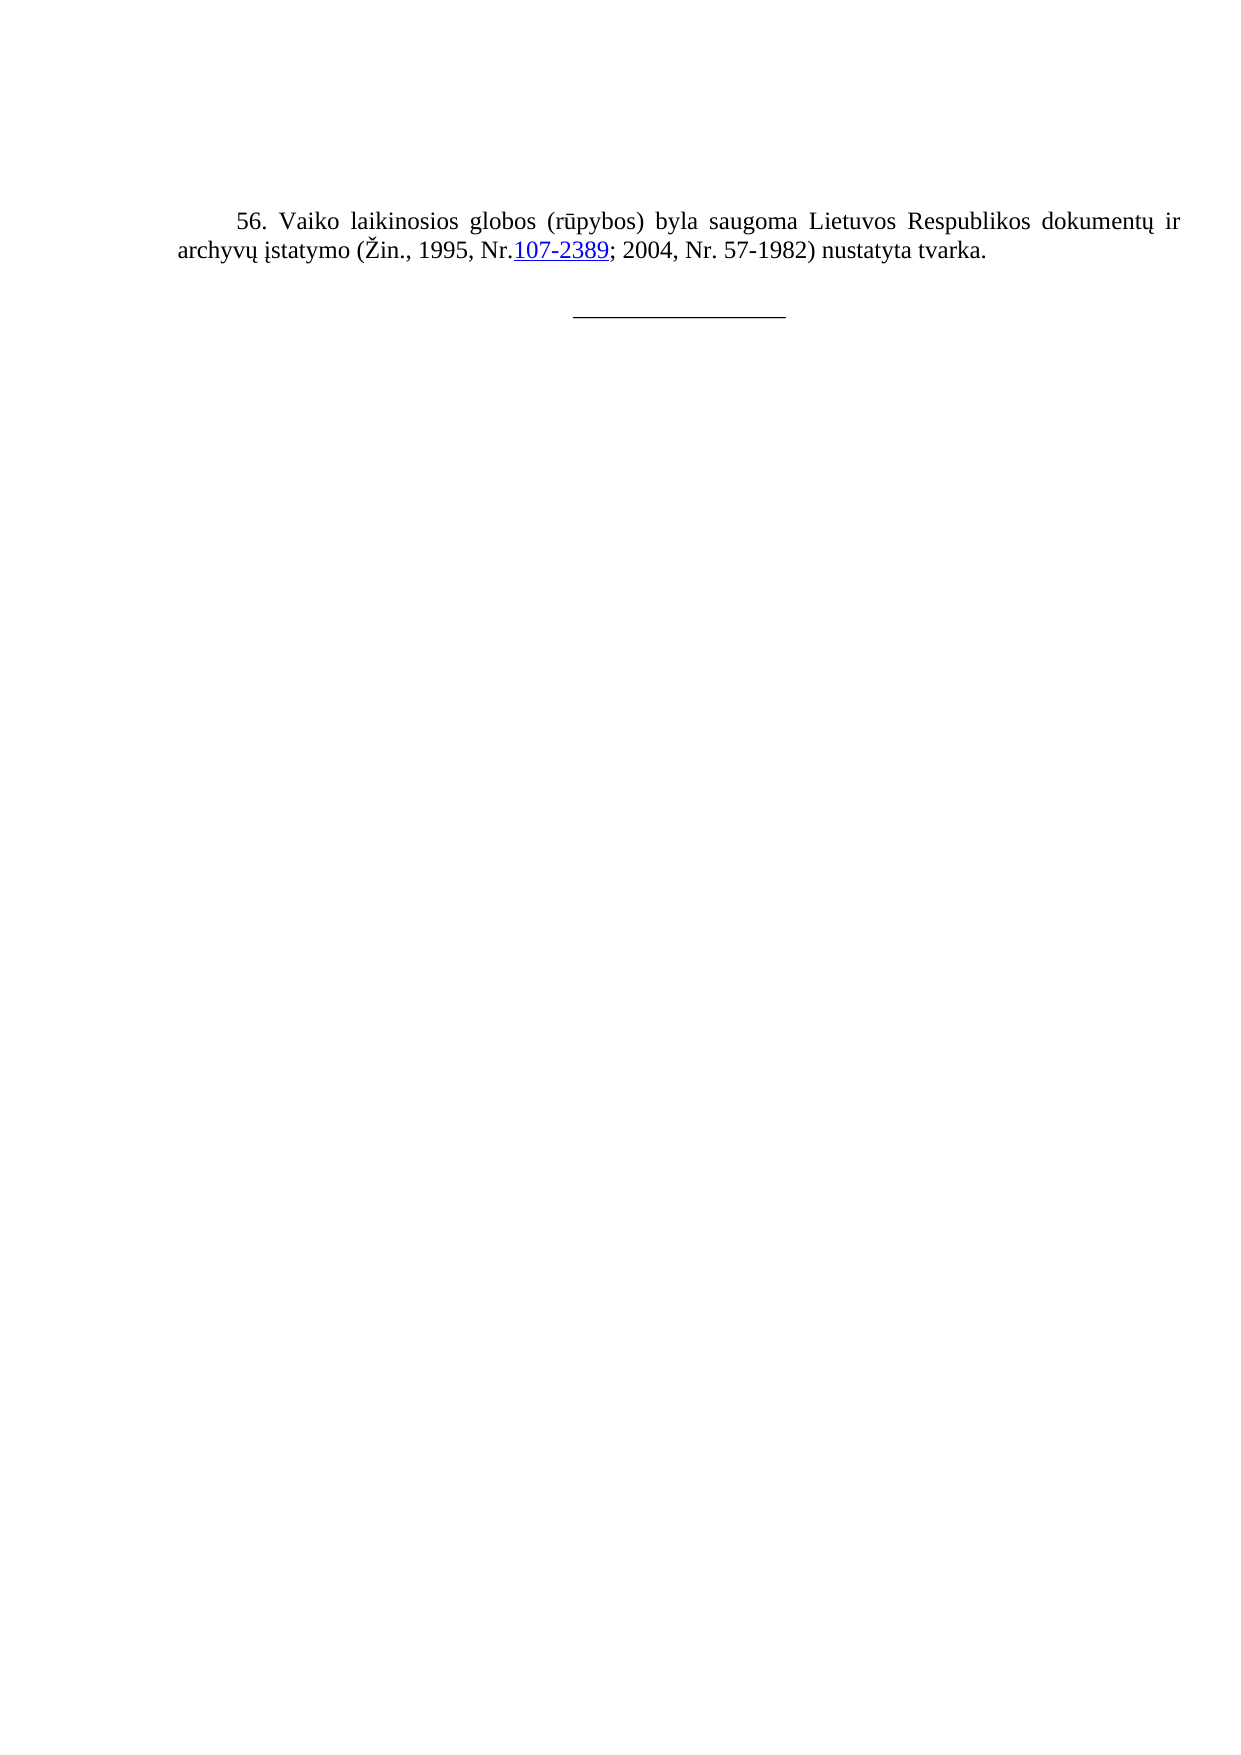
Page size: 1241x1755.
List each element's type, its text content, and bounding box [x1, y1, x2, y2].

text _________________ [177, 292, 1181, 321]
text 56. Vaiko laikinosios globos (rūpybos) byla saugoma Lietuvos Respublikos dokumentų ir archyvų įstatymo (Žin., 1995, Nr.107-2389; 2004, Nr. 57-1982) nustatyta tvarka. [177, 206, 1181, 263]
